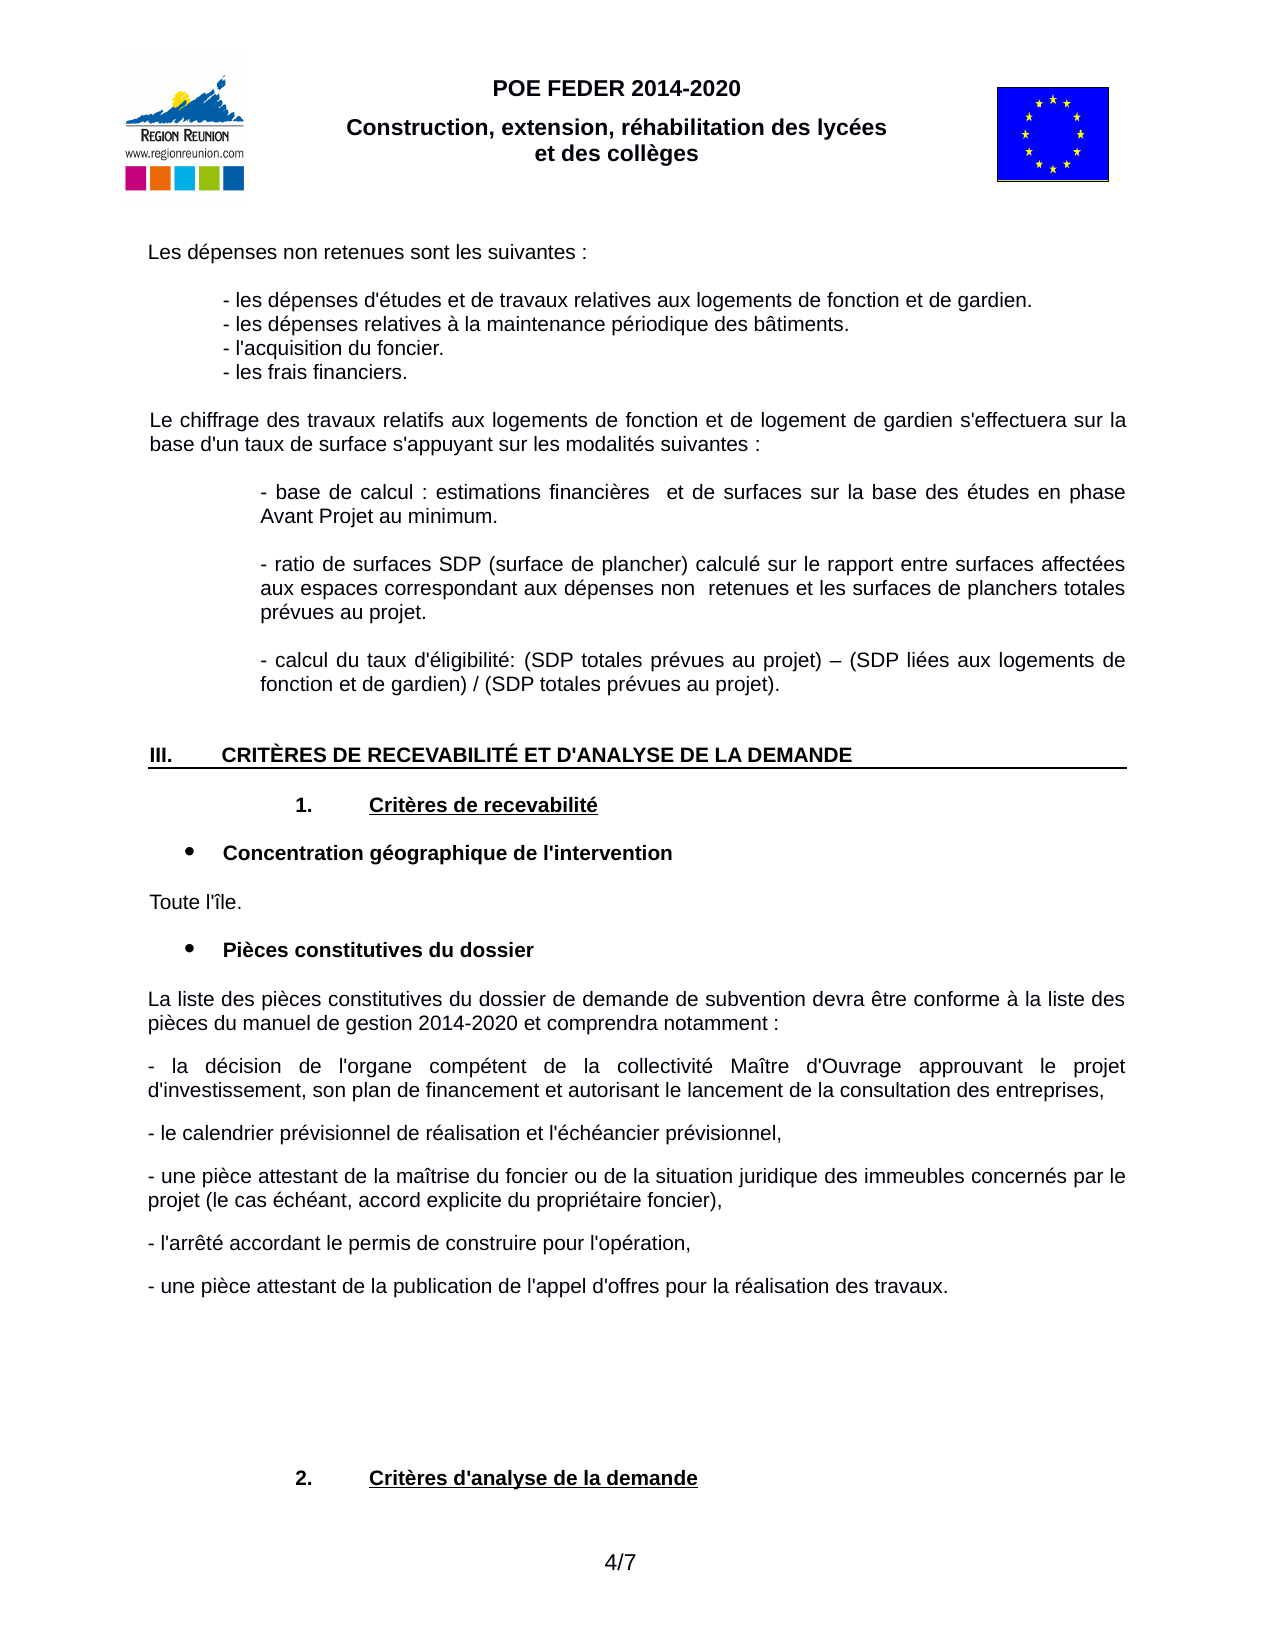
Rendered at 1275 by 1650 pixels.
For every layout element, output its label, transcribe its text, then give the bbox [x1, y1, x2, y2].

list - les frais financiers. [185, 360, 1127, 384]
list Concentration géographique de l'intervention [185, 841, 1127, 866]
list - les dépenses d'études et de travaux relatives aux logements de fonction et de gardien. [185, 288, 1127, 312]
list - base de calcul : estimations financières et de surfaces sur la base des études en phase Avant Projet au minimum. [223, 480, 1127, 528]
text - le calendrier prévisionnel de réalisation et l'échéancier prévisionnel, [148, 1121, 1127, 1145]
text Les dépenses non retenues sont les suivantes : [148, 240, 1127, 264]
list Le chiffrage des travaux relatifs aux logements de fonction et de logement de gardien s'effectuera sur la base d'un taux de surface s'appuyant sur les modalités suivantes : [149, 408, 1127, 456]
text - l'arrêté accordant le permis de construire pour l'opération, [148, 1231, 1127, 1255]
list - ratio de surfaces SDP (surface de plancher) calculé sur le rapport entre surfaces affectées aux espaces correspondant aux dépenses non retenues et les surfaces de planchers totales prévues au projet. [223, 552, 1127, 623]
list - l'acquisition du foncier. [185, 336, 1127, 360]
text La liste des pièces constitutives du dossier de demande de subvention devra être conforme à la liste des pièces du manuel de gestion 2014-2020 et comprendra notamment : [148, 987, 1127, 1034]
list - calcul du taux d'éligibilité: (SDP totales prévues au projet) – (SDP liées aux logements de fonction et de gardien) / (SDP totales prévues au projet). [223, 647, 1127, 695]
picture [121, 53, 248, 202]
text - une pièce attestant de la publication de l'appel d'offres pour la réalisation des travaux. [148, 1274, 1127, 1298]
text - la décision de l'organe compétent de la collectivité Maître d'Ouvrage approuvant le projet d'investissement, son plan de financement et autorisant le lancement de la consultation des entreprises, [148, 1054, 1127, 1102]
subtitle Critères de recevabilité [295, 793, 1127, 817]
list Pièces constitutives du dossier [185, 938, 1127, 963]
text Toute l'île. [149, 890, 1127, 914]
list - les dépenses relatives à la maintenance périodique des bâtiments. [185, 312, 1127, 336]
subtitle Critères d'analyse de la demande [295, 1466, 1127, 1490]
text - une pièce attestant de la maîtrise du foncier ou de la situation juridique des immeubles concernés par le projet (le cas échéant, accord explicite du propriétaire foncier), [148, 1164, 1127, 1212]
subtitle CRITÈRES DE RECEVABILITÉ ET D'ANALYSE DE LA DEMANDE [148, 743, 1127, 767]
